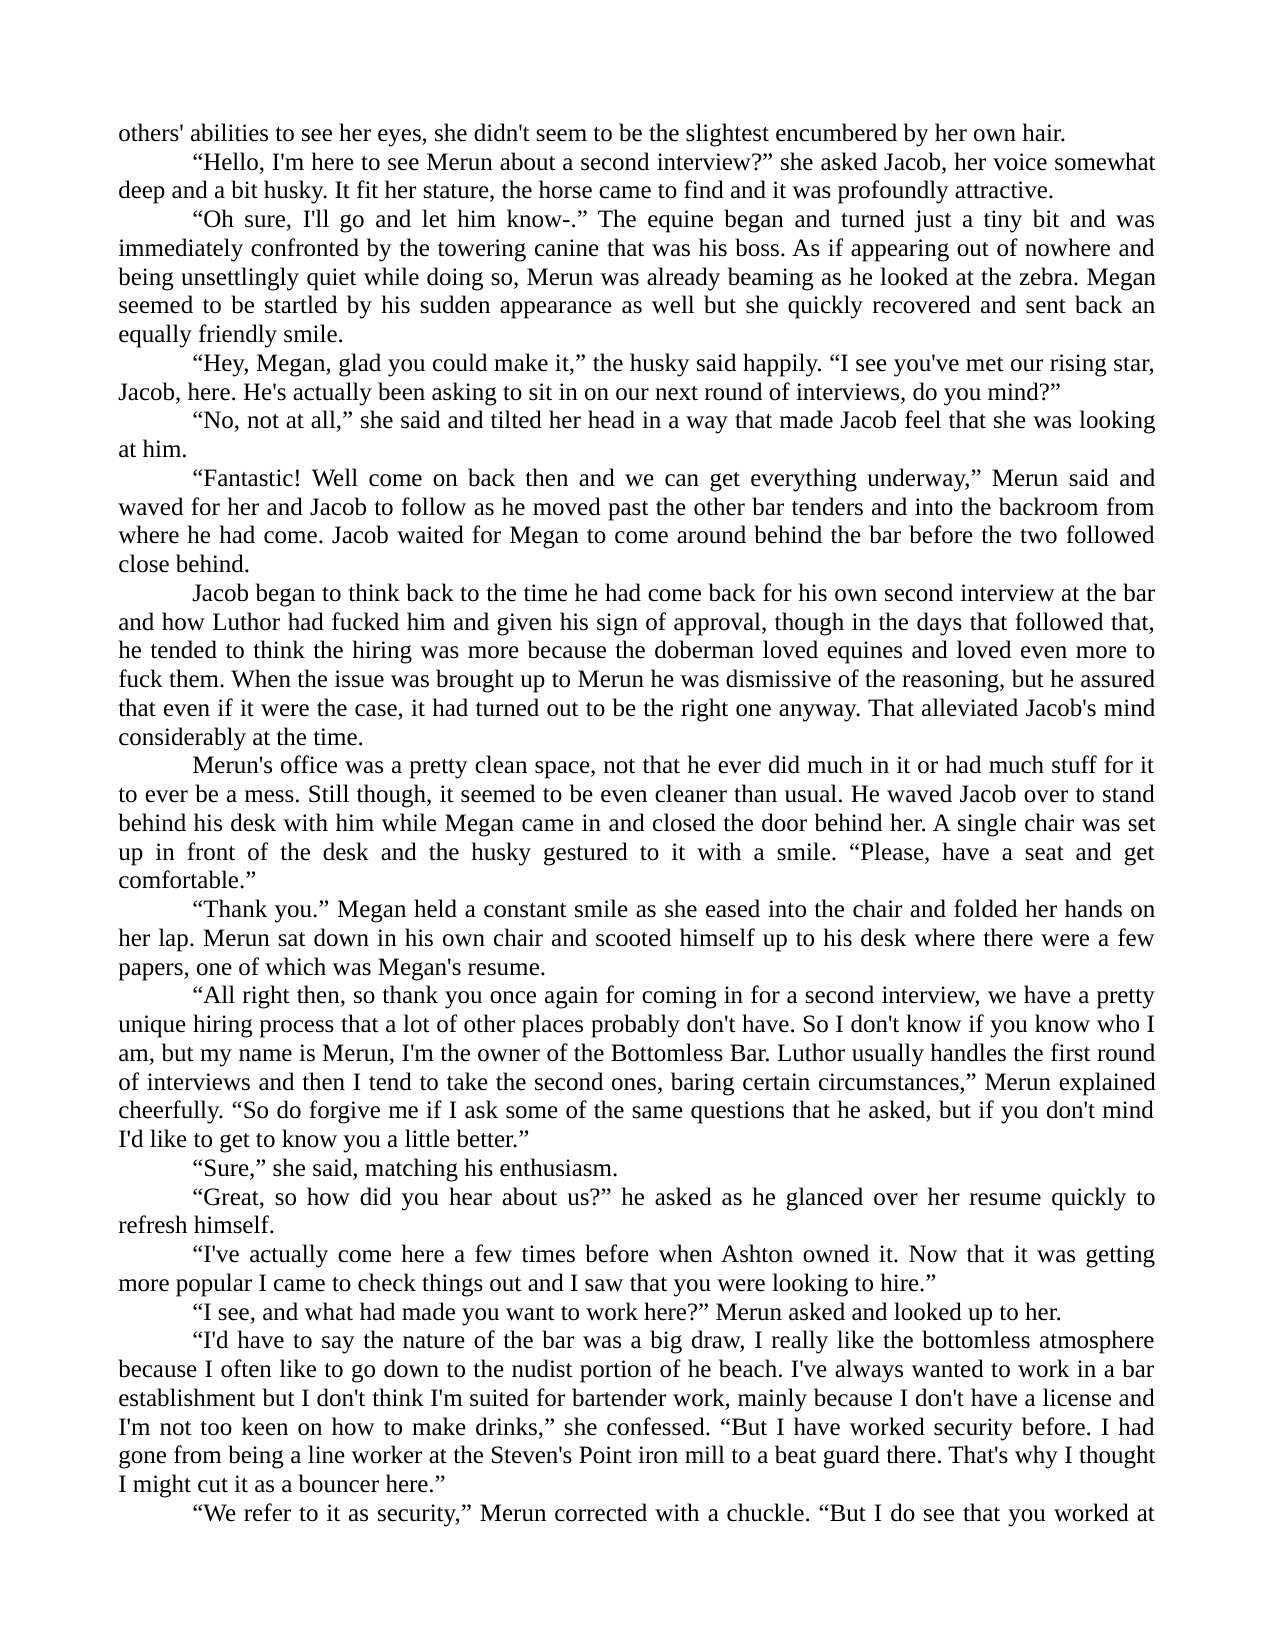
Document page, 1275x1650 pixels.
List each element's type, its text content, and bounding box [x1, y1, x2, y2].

text others' abilities to see her eyes, she didn't seem to be the slightest encumbered by her own hair. [118, 118, 1157, 147]
text “I've actually come here a few times before when Ashton owned it. Now that it was getting more popular I came to check things out and I saw that you were looking to hire.” [118, 1239, 1157, 1297]
text “Oh sure, I'll go and let him know-.” The equine began and turned just a tiny bit and was immediately confronted by the towering canine that was his boss. As if appearing out of nowhere and being unsettlingly quiet while doing so, Merun was already beaming as he looked at the zebra. Megan seemed to be startled by his sudden appearance as well but she quickly recovered and sent back an equally friendly smile. [118, 204, 1157, 348]
text “I'd have to say the nature of the bar was a big draw, I really like the bottomless atmosphere because I often like to go down to the nudist portion of he beach. I've always wanted to work in a bar establishment but I don't think I'm suited for bartender work, mainly because I don't have a license and I'm not too keen on how to make drinks,” she confessed. “But I have worked security before. I had gone from being a line worker at the Steven's Point iron mill to a beat guard there. That's why I thought I might cut it as a bouncer here.” [118, 1326, 1157, 1498]
text “Thank you.” Megan held a constant smile as she eased into the chair and folded her hands on her lap. Merun sat down in his own chair and scooted himself up to his desk where there were a few papers, one of which was Megan's resume. [118, 894, 1157, 981]
text “Hey, Megan, glad you could make it,” the husky said happily. “I see you've met our rising star, Jacob, here. He's actually been asking to sit in on our next round of interviews, do you mind?” [118, 348, 1157, 406]
text “All right then, so thank you once again for coming in for a second interview, we have a pretty unique hiring process that a lot of other places probably don't have. So I don't know if you know who I am, but my name is Merun, I'm the owner of the Bottomless Bar. Luthor usually handles the first round of interviews and then I tend to take the second ones, baring certain circumstances,” Merun explained cheerfully. “So do forgive me if I ask some of the same questions that he asked, but if you don't mind I'd like to get to know you a little better.” [118, 981, 1157, 1153]
text “I see, and what had made you want to work here?” Merun asked and looked up to her. [118, 1297, 1157, 1326]
text “Great, so how did you hear about us?” he asked as he glanced over her resume quickly to refresh himself. [118, 1182, 1157, 1239]
text “We refer to it as security,” Merun corrected with a chuckle. “But I do see that you worked at [118, 1498, 1157, 1527]
text Merun's office was a pretty clean space, not that he ever did much in it or had much stuff for it to ever be a mess. Still though, it seemed to be even cleaner than usual. He waved Jacob over to stand behind his desk with him while Megan came in and closed the door behind her. A single chair was set up in front of the desk and the husky gestured to it with a smile. “Please, have a seat and get comfortable.” [118, 751, 1157, 894]
text Jacob began to think back to the time he had come back for his own second interview at the bar and how Luthor had fucked him and given his sign of approval, though in the days that followed that, he tended to think the hiring was more because the doberman loved equines and loved even more to fuck them. When the issue was brought up to Merun he was dismissive of the reasoning, but he assured that even if it were the case, it had turned out to be the right one anyway. That alleviated Jacob's mind considerably at the time. [118, 578, 1157, 751]
text “Hello, I'm here to see Merun about a second interview?” she asked Jacob, her voice somewhat deep and a bit husky. It fit her stature, the horse came to find and it was profoundly attractive. [118, 147, 1157, 204]
text “No, not at all,” she said and tilted her head in a way that made Jacob feel that she was looking at him. [118, 406, 1157, 463]
text “Fantastic! Well come on back then and we can get everything underway,” Merun said and waved for her and Jacob to follow as he moved past the other bar tenders and into the backroom from where he had come. Jacob waited for Megan to come around behind the bar before the two followed close behind. [118, 463, 1157, 578]
text “Sure,” she said, matching his enthusiasm. [118, 1153, 1157, 1182]
